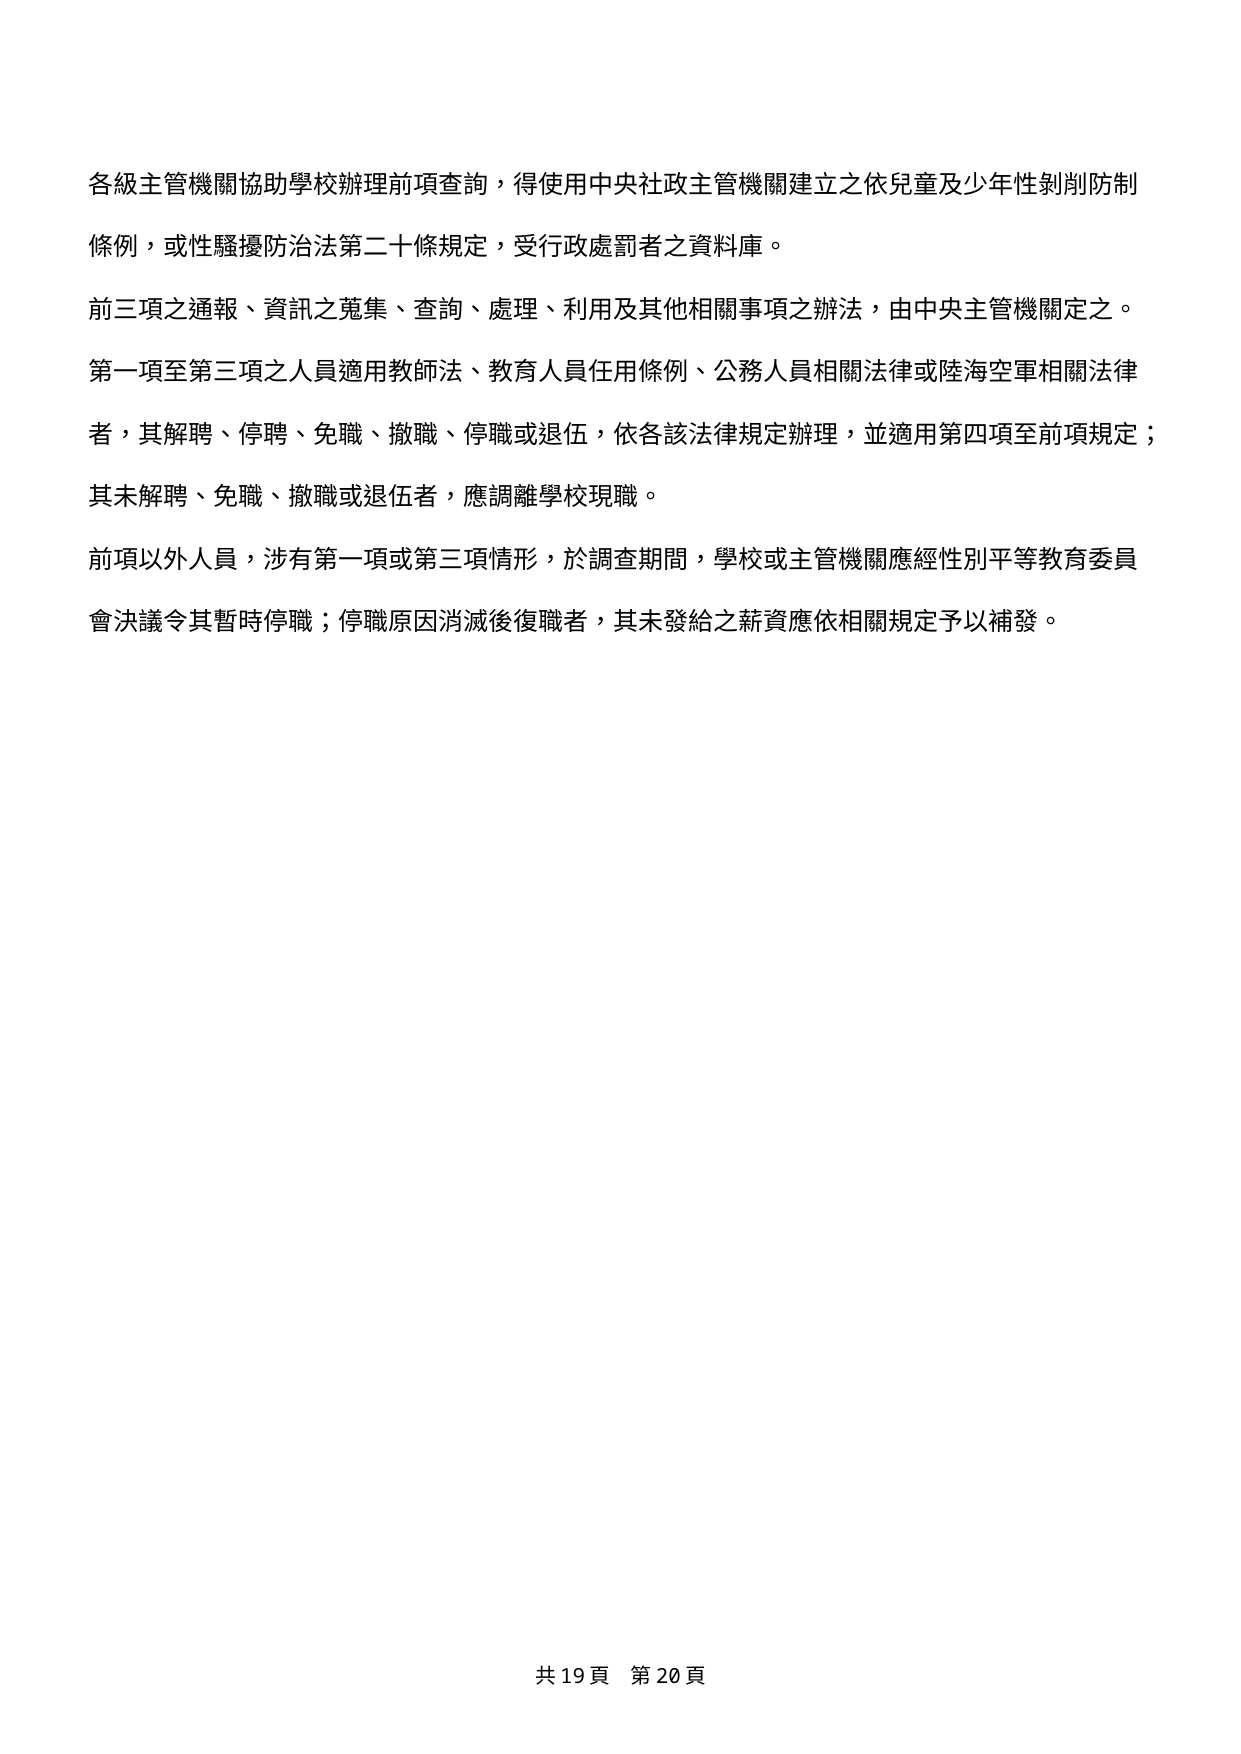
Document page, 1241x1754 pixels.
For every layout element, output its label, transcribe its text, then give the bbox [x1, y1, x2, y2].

text 各級主管機關協助學校辦理前項查詢，得使用中央社政主管機關建立之依兒童及少年性剝削防制條例，或性騷擾防治法第二十條規定，受行政處罰者之資料庫。 [89, 141, 1152, 266]
text 前三項之通報、資訊之蒐集、查詢、處理、利用及其他相關事項之辦法，由中央主管機關定之。 [89, 266, 1152, 328]
text 前項以外人員，涉有第一項或第三項情形，於調查期間，學校或主管機關應經性別平等教育委員會決議令其暫時停職；停職原因消滅後復職者，其未發給之薪資應依相關規定予以補發。 [89, 516, 1152, 641]
text 第一項至第三項之人員適用教師法、教育人員任用條例、公務人員相關法律或陸海空軍相關法律者，其解聘、停聘、免職、撤職、停職或退伍，依各該法律規定辦理，並適用第四項至前項規定；其未解聘、免職、撤職或退伍者，應調離學校現職。 [89, 328, 1152, 516]
